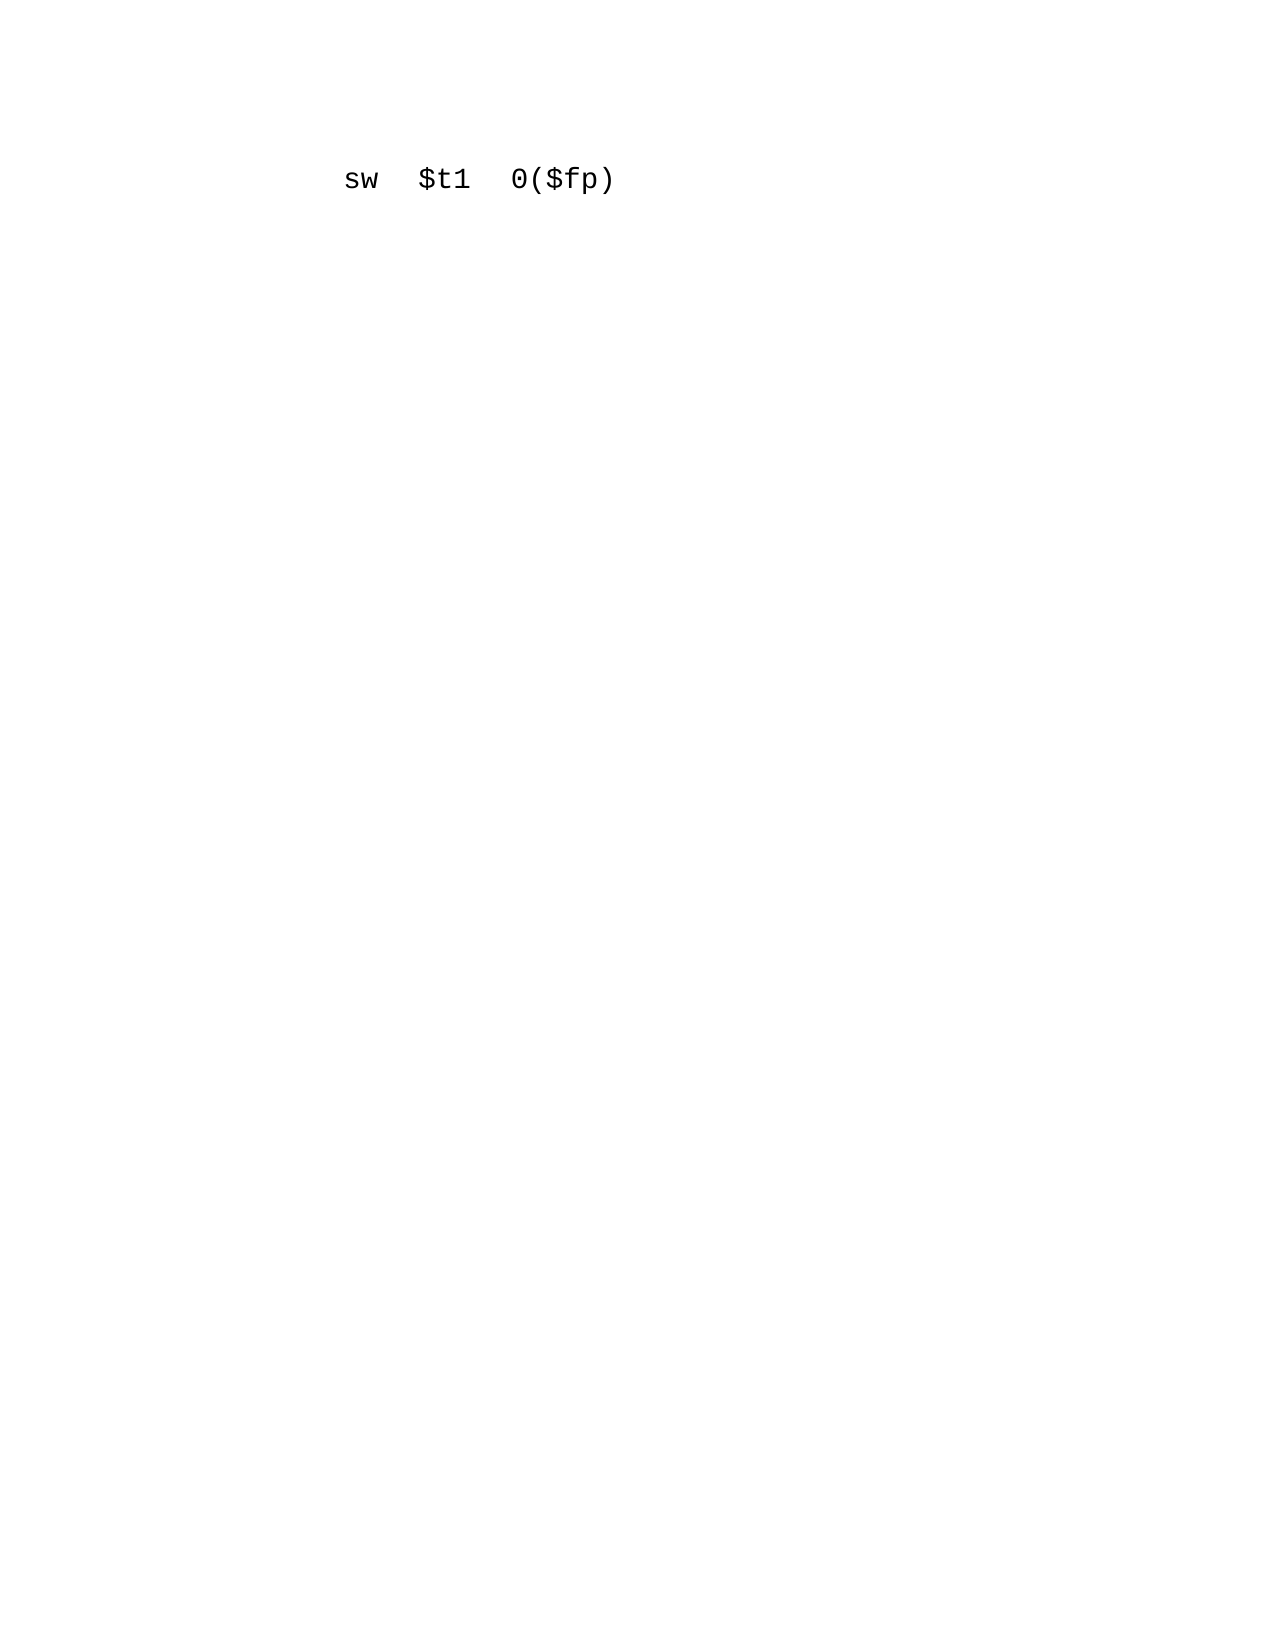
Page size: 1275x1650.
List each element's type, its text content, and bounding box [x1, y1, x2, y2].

text sw $t1 0($fp) [118, 158, 1157, 198]
